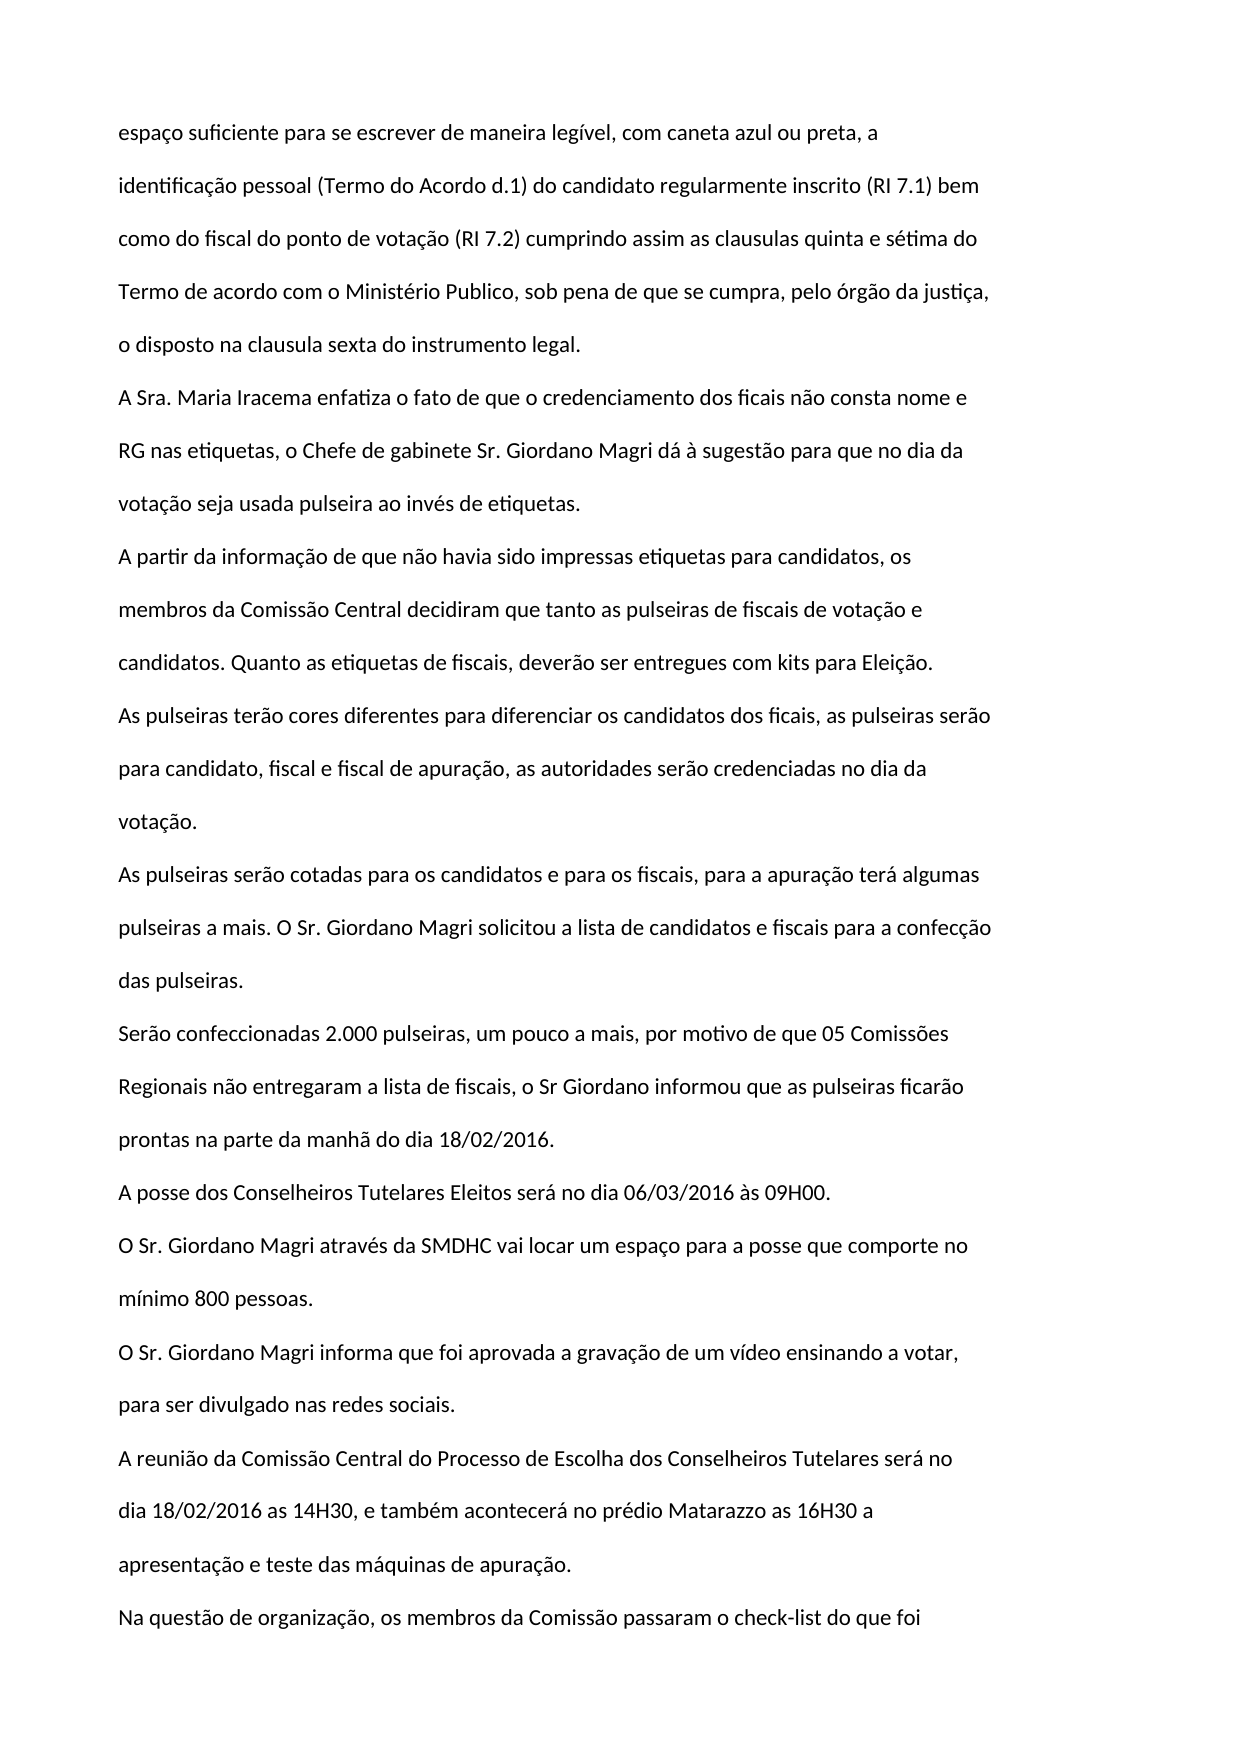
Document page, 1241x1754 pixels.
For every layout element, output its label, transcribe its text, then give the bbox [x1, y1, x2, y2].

text o disposto na clausula sexta do instrumento legal. [118, 330, 1122, 358]
text como do fiscal do ponto de votação (RI 7.2) cumprindo assim as clausulas quinta e sétima do [118, 224, 1122, 252]
text Termo de acordo com o Ministério Publico, sob pena de que se cumpra, pelo órgão da justiça, [118, 277, 1122, 305]
text O Sr. Giordano Magri informa que foi aprovada a gravação de um vídeo ensinando a votar, [118, 1338, 1122, 1366]
text A Sra. Maria Iracema enfatiza o fato de que o credenciamento dos ficais não consta nome e [118, 383, 1122, 411]
text das pulseiras. [118, 966, 1122, 994]
text A reunião da Comissão Central do Processo de Escolha dos Conselheiros Tutelares será no [118, 1444, 1122, 1472]
text membros da Comissão Central decidiram que tanto as pulseiras de fiscais de votação e [118, 595, 1122, 623]
text Na questão de organização, os membros da Comissão passaram o check-list do que foi [118, 1603, 1122, 1631]
text votação. [118, 807, 1122, 835]
text para ser divulgado nas redes sociais. [118, 1391, 1122, 1419]
text mínimo 800 pessoas. [118, 1284, 1122, 1313]
text votação seja usada pulseira ao invés de etiquetas. [118, 489, 1122, 517]
text O Sr. Giordano Magri através da SMDHC vai locar um espaço para a posse que comporte no [118, 1232, 1122, 1259]
text apresentação e teste das máquinas de apuração. [118, 1550, 1122, 1578]
text Regionais não entregaram a lista de fiscais, o Sr Giordano informou que as pulseiras ficarão [118, 1072, 1122, 1101]
text pulseiras a mais. O Sr. Giordano Magri solicitou a lista de candidatos e fiscais para a confecção [118, 913, 1122, 941]
text identificação pessoal (Termo do Acordo d.1) do candidato regularmente inscrito (RI 7.1) bem [118, 171, 1122, 199]
text espaço suficiente para se escrever de maneira legível, com caneta azul ou preta, a [118, 118, 1122, 146]
text A posse dos Conselheiros Tutelares Eleitos será no dia 06/03/2016 às 09H00. [118, 1178, 1122, 1207]
text para candidato, fiscal e fiscal de apuração, as autoridades serão credenciadas no dia da [118, 754, 1122, 782]
text candidatos. Quanto as etiquetas de fiscais, deverão ser entregues com kits para Eleição. [118, 648, 1122, 676]
text RG nas etiquetas, o Chefe de gabinete Sr. Giordano Magri dá à sugestão para que no dia da [118, 436, 1122, 464]
text Serão confeccionadas 2.000 pulseiras, um pouco a mais, por motivo de que 05 Comissões [118, 1019, 1122, 1047]
text As pulseiras terão cores diferentes para diferenciar os candidatos dos ficais, as pulseiras serão [118, 701, 1122, 729]
text As pulseiras serão cotadas para os candidatos e para os fiscais, para a apuração terá algumas [118, 860, 1122, 888]
text A partir da informação de que não havia sido impressas etiquetas para candidatos, os [118, 542, 1122, 570]
text dia 18/02/2016 as 14H30, e também acontecerá no prédio Matarazzo as 16H30 a [118, 1497, 1122, 1525]
text prontas na parte da manhã do dia 18/02/2016. [118, 1126, 1122, 1153]
